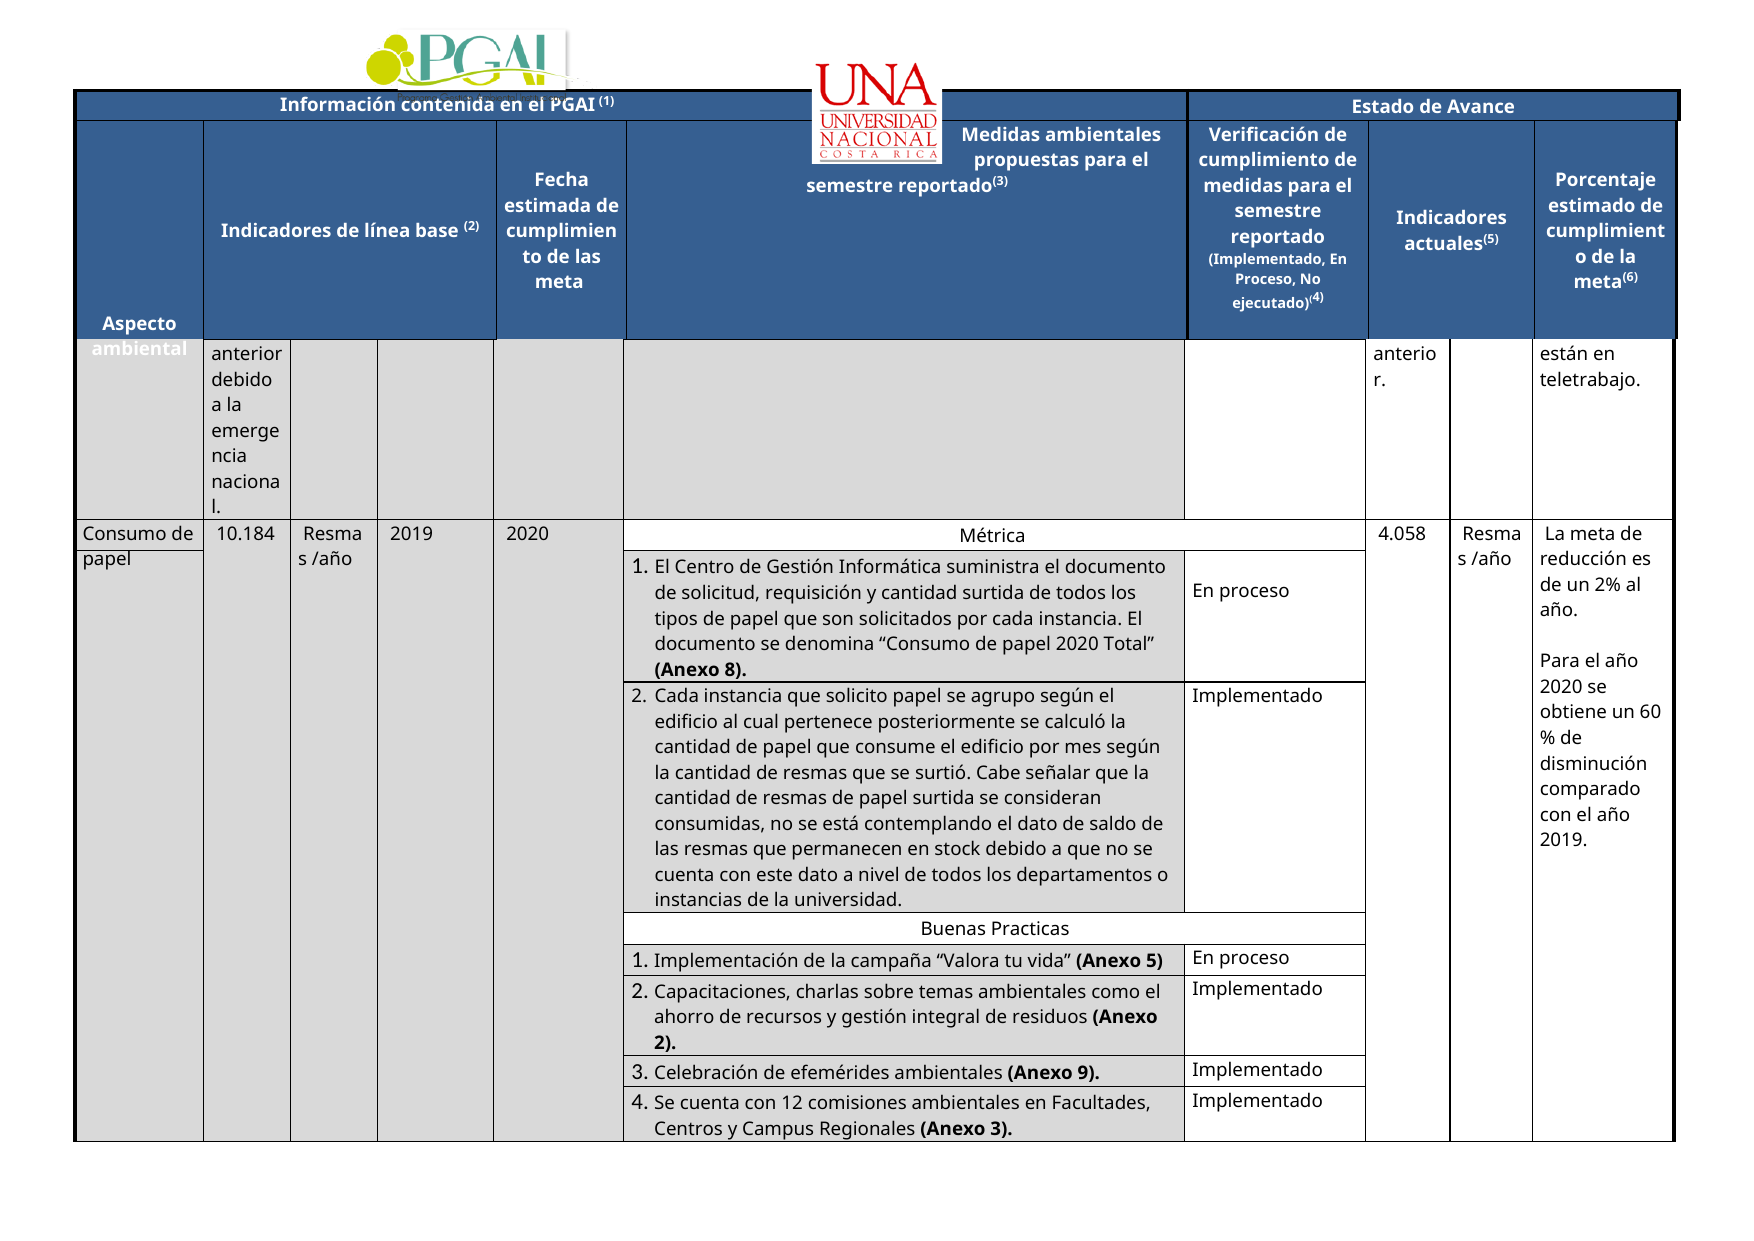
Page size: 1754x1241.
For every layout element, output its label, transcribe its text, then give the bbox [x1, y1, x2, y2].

table_cell Indicadores de línea base (2) [204, 121, 496, 339]
table_cell Implementado [1185, 683, 1365, 912]
table_cell 4.058 [1366, 520, 1449, 1141]
table_cell Buenas Practicas [624, 913, 1365, 943]
table_cell Verificación de cumplimiento de medidas para el semestre reportado (Implementado, En Proceso, No ejecutado)(4) [1189, 121, 1368, 339]
table_cell [378, 340, 493, 519]
table_header Estado de Avance [1189, 92, 1677, 120]
table_cell anterior debido a la emergencia nacional. [204, 340, 290, 519]
table_cell Porcentaje estimado de cumplimiento de la meta(6) [1535, 121, 1675, 339]
table_cell Consumo de [77, 520, 203, 550]
table_cell Implementado [1185, 1056, 1365, 1086]
table_cell anterior. [1366, 339, 1449, 519]
table_cell En proceso [1185, 551, 1365, 681]
table_cell Implementación de la campaña “Valora tu vida” (Anexo 5) [624, 945, 1184, 975]
table_cell Consumo de agua [77, 339, 203, 519]
table_cell [624, 340, 1184, 519]
table_cell Indicadores actuales(5) [1369, 121, 1534, 339]
table_cell Se cuenta con 12 comisiones ambientales en Facultades, Centros y Campus Regionales (Anexo 3). [624, 1087, 1184, 1141]
table_cell Resmas /año [291, 520, 377, 1141]
table_cell papel [77, 551, 203, 1141]
table_header Información contenida en el PGAI (1) [77, 92, 811, 120]
table_cell Implementado [1185, 1087, 1365, 1141]
table_cell Capacitaciones, charlas sobre temas ambientales como el ahorro de recursos y gestión integral de residuos (Anexo 2). [624, 976, 1184, 1055]
table_cell [1451, 339, 1532, 519]
table_cell 2019 [378, 520, 493, 1141]
table_cell Aspecto ambiental [77, 121, 203, 339]
table_cell Resmas /año [1451, 520, 1532, 1141]
table_cell Fecha estimada de cumplimiento de las meta [497, 121, 626, 339]
table_cell [291, 340, 377, 519]
table_cell El Centro de Gestión Informática suministra el documento de solicitud, requisición y cantidad surtida de todos los tipos de papel que son solicitados por cada instancia. El documento se denomina “Consumo de papel 2020 Total” (Anexo 8). [624, 551, 1184, 681]
table_cell La meta de reducción es de un 2% al año. Para el año 2020 se obtiene un 60 % de disminución comparado con el año 2019. [1533, 520, 1672, 1141]
table_header [943, 92, 1186, 120]
table_cell Celebración de efemérides ambientales (Anexo 9). [624, 1056, 1184, 1086]
table_cell Implementado [1185, 976, 1365, 1055]
table_cell 2020 [494, 520, 623, 1141]
table_cell Medidas ambientales propuestas para el semestre reportado(3) [627, 121, 1186, 339]
table_cell Métrica [624, 520, 1365, 550]
table_cell En proceso [1185, 945, 1365, 975]
table_cell Cada instancia que solicito papel se agrupo según el edificio al cual pertenece posteriormente se calculó la cantidad de papel que consume el edificio por mes según la cantidad de resmas que se surtió. Cabe señalar que la cantidad de resmas de papel surtida se consideran consumidas, no se está contemplando el dato de saldo de las resmas que permanecen en stock debido a que no se cuenta con este dato a nivel de todos los departamentos o instancias de la universidad. [624, 683, 1184, 912]
table_cell 10.184 [204, 520, 290, 1141]
table_cell están en teletrabajo. [1533, 339, 1672, 519]
table_cell [494, 339, 623, 519]
table_cell [1185, 340, 1365, 519]
